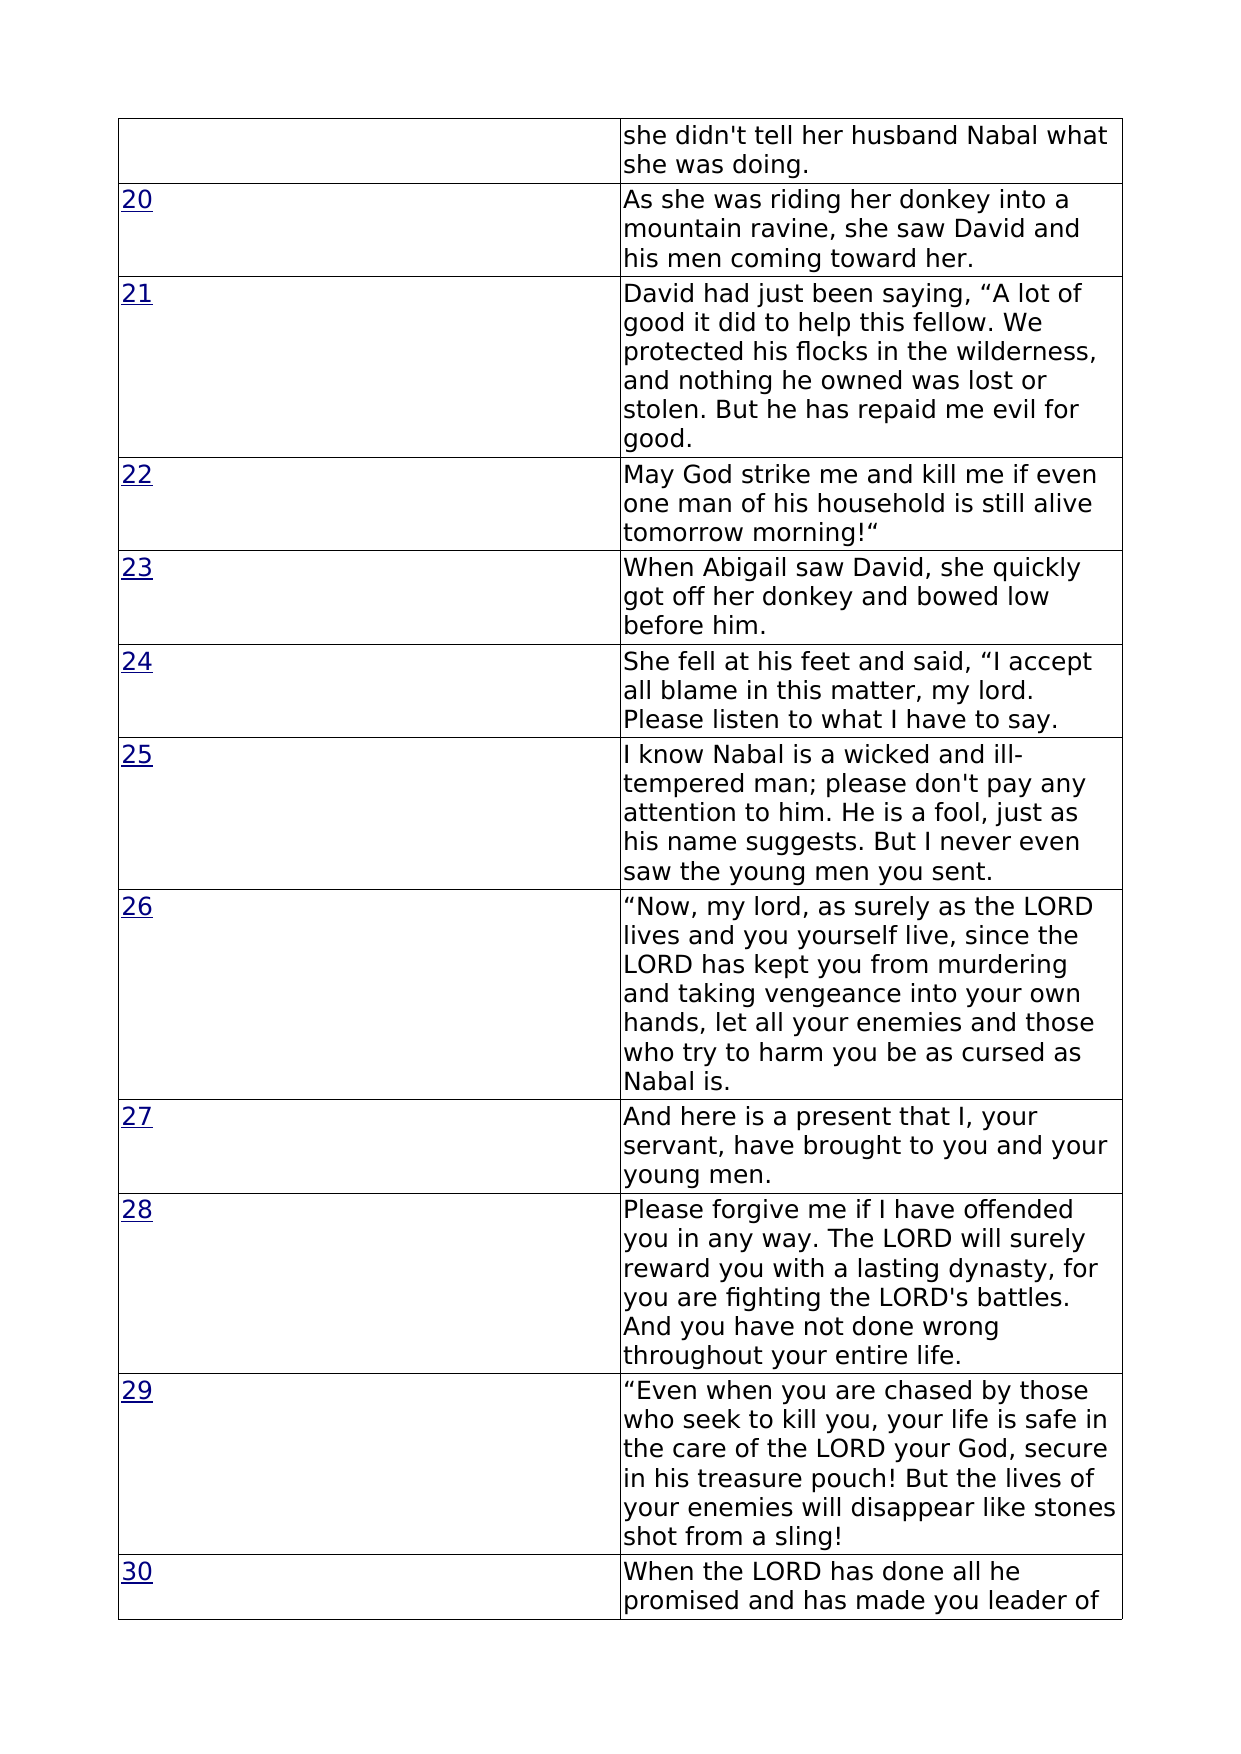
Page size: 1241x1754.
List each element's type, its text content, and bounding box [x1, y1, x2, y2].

table_cell [119, 119, 620, 182]
table_cell 30 [119, 1555, 620, 1618]
table_cell “Even when you are chased by those who seek to kill you, your life is safe in the care of the LORD your God, secure in his treasure pouch! But the lives of your enemies will disappear like stones shot from a sling! [621, 1374, 1122, 1554]
table_cell 25 [119, 738, 620, 889]
table_cell 20 [119, 184, 620, 276]
table_cell 22 [119, 458, 620, 550]
table_cell 23 [119, 551, 620, 644]
table_cell May God strike me and kill me if even one man of his household is still alive tomorrow morning!“ [621, 458, 1122, 550]
table_cell she didn't tell her husband Nabal what she was doing. [621, 119, 1122, 182]
table_cell When Abigail saw David, she quickly got off her donkey and bowed low before him. [621, 551, 1122, 644]
table_cell Please forgive me if I have offended you in any way. The LORD will surely reward you with a lasting dynasty, for you are fighting the LORD's battles. And you have not done wrong throughout your entire life. [621, 1194, 1122, 1373]
table_cell 24 [119, 645, 620, 737]
table_cell I know Nabal is a wicked and ill-tempered man; please don't pay any attention to him. He is a fool, just as his name suggests. But I never even saw the young men you sent. [621, 738, 1122, 889]
table_cell She fell at his feet and said, “I accept all blame in this matter, my lord. Please listen to what I have to say. [621, 645, 1122, 737]
table_cell 29 [119, 1374, 620, 1554]
table_cell David had just been saying, “A lot of good it did to help this fellow. We protected his flocks in the wilderness, and nothing he owned was lost or stolen. But he has repaid me evil for good. [621, 277, 1122, 457]
table_cell 27 [119, 1100, 620, 1192]
table_cell And here is a present that I, your servant, have brought to you and your young men. [621, 1100, 1122, 1192]
table_cell 26 [119, 890, 620, 1099]
table_cell 28 [119, 1194, 620, 1373]
table_cell “Now, my lord, as surely as the LORD lives and you yourself live, since the LORD has kept you from murdering and taking vengeance into your own hands, let all your enemies and those who try to harm you be as cursed as Nabal is. [621, 890, 1122, 1099]
table_cell As she was riding her donkey into a mountain ravine, she saw David and his men coming toward her. [621, 184, 1122, 276]
table_cell 21 [119, 277, 620, 457]
table_cell When the LORD has done all he promised and has made you leader of [621, 1555, 1122, 1618]
